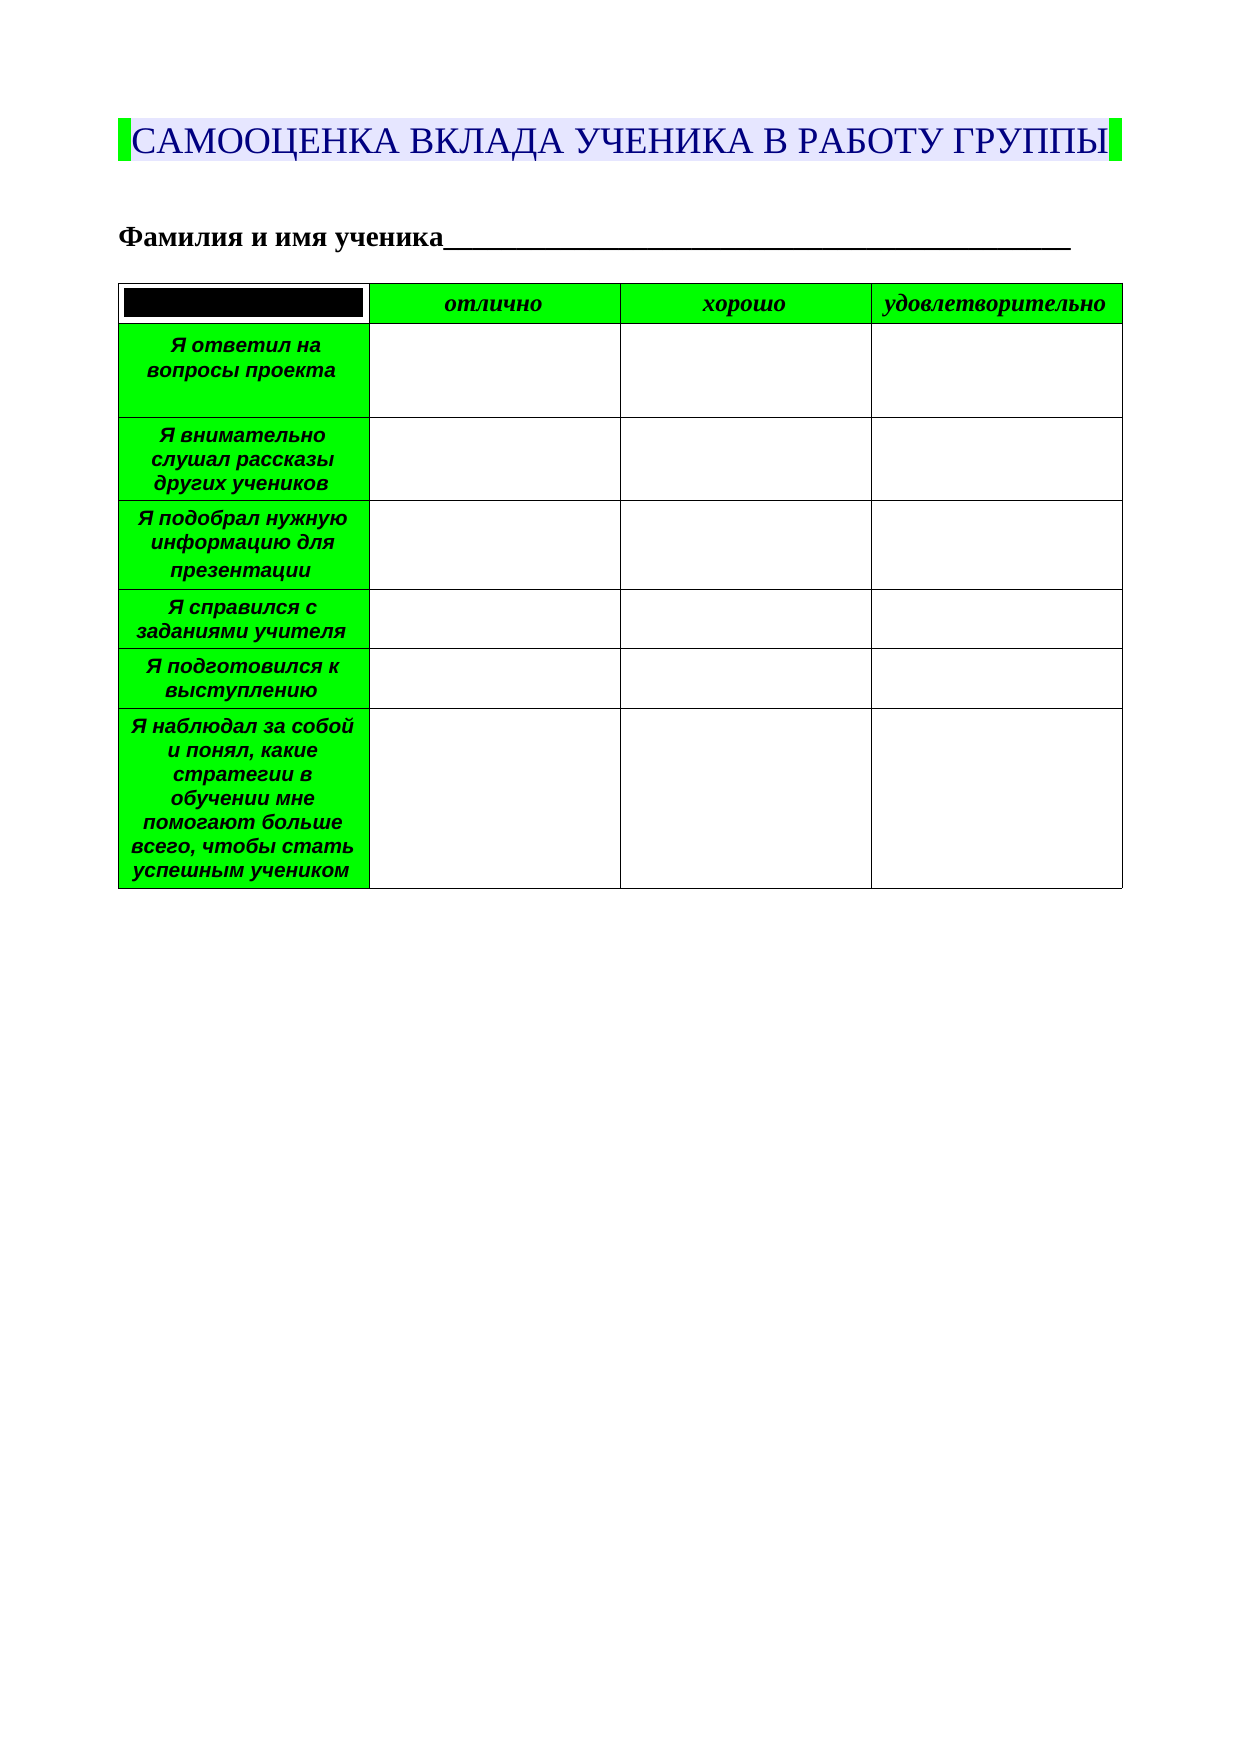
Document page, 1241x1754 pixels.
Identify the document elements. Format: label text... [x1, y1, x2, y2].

table_cell [621, 590, 871, 648]
table_cell [872, 709, 1122, 888]
table_header отлично [370, 284, 620, 323]
table_cell Я внимательно слушал рассказы других учеников [119, 418, 369, 500]
table_cell [621, 418, 871, 500]
table_cell [370, 324, 620, 417]
table_cell [872, 649, 1122, 708]
table_cell [370, 649, 620, 708]
table_header удовлетворительно [872, 284, 1122, 323]
table_cell [370, 709, 620, 888]
text Фамилия и имя ученика___________________________________________ [118, 219, 1122, 253]
table_cell [872, 501, 1122, 589]
table_cell Я справился с заданиями учителя [119, 590, 369, 648]
table_cell [621, 501, 871, 589]
table_header хорошо [621, 284, 871, 323]
table_cell [872, 590, 1122, 648]
text САМООЦЕНКА ВКЛАДА УЧЕНИКА В РАБОТУ ГРУППЫ [118, 118, 1122, 161]
table_cell [621, 649, 871, 708]
table_cell [621, 709, 871, 888]
table_cell Я наблюдал за собой и понял, какие стратегии в обучении мне помогают больше всего, чтобы стать успешным учеником [119, 709, 369, 888]
table_cell [621, 324, 871, 417]
table_header [119, 284, 369, 323]
table_cell [370, 418, 620, 500]
table_cell [872, 324, 1122, 417]
table_cell [872, 418, 1122, 500]
table_cell Я подготовился к выступлению [119, 649, 369, 708]
table_cell [370, 501, 620, 589]
table_cell Я подобрал нужную информацию для презентации [119, 501, 369, 589]
table_cell [370, 590, 620, 648]
table_cell Я ответил на вопросы проекта [119, 324, 369, 417]
